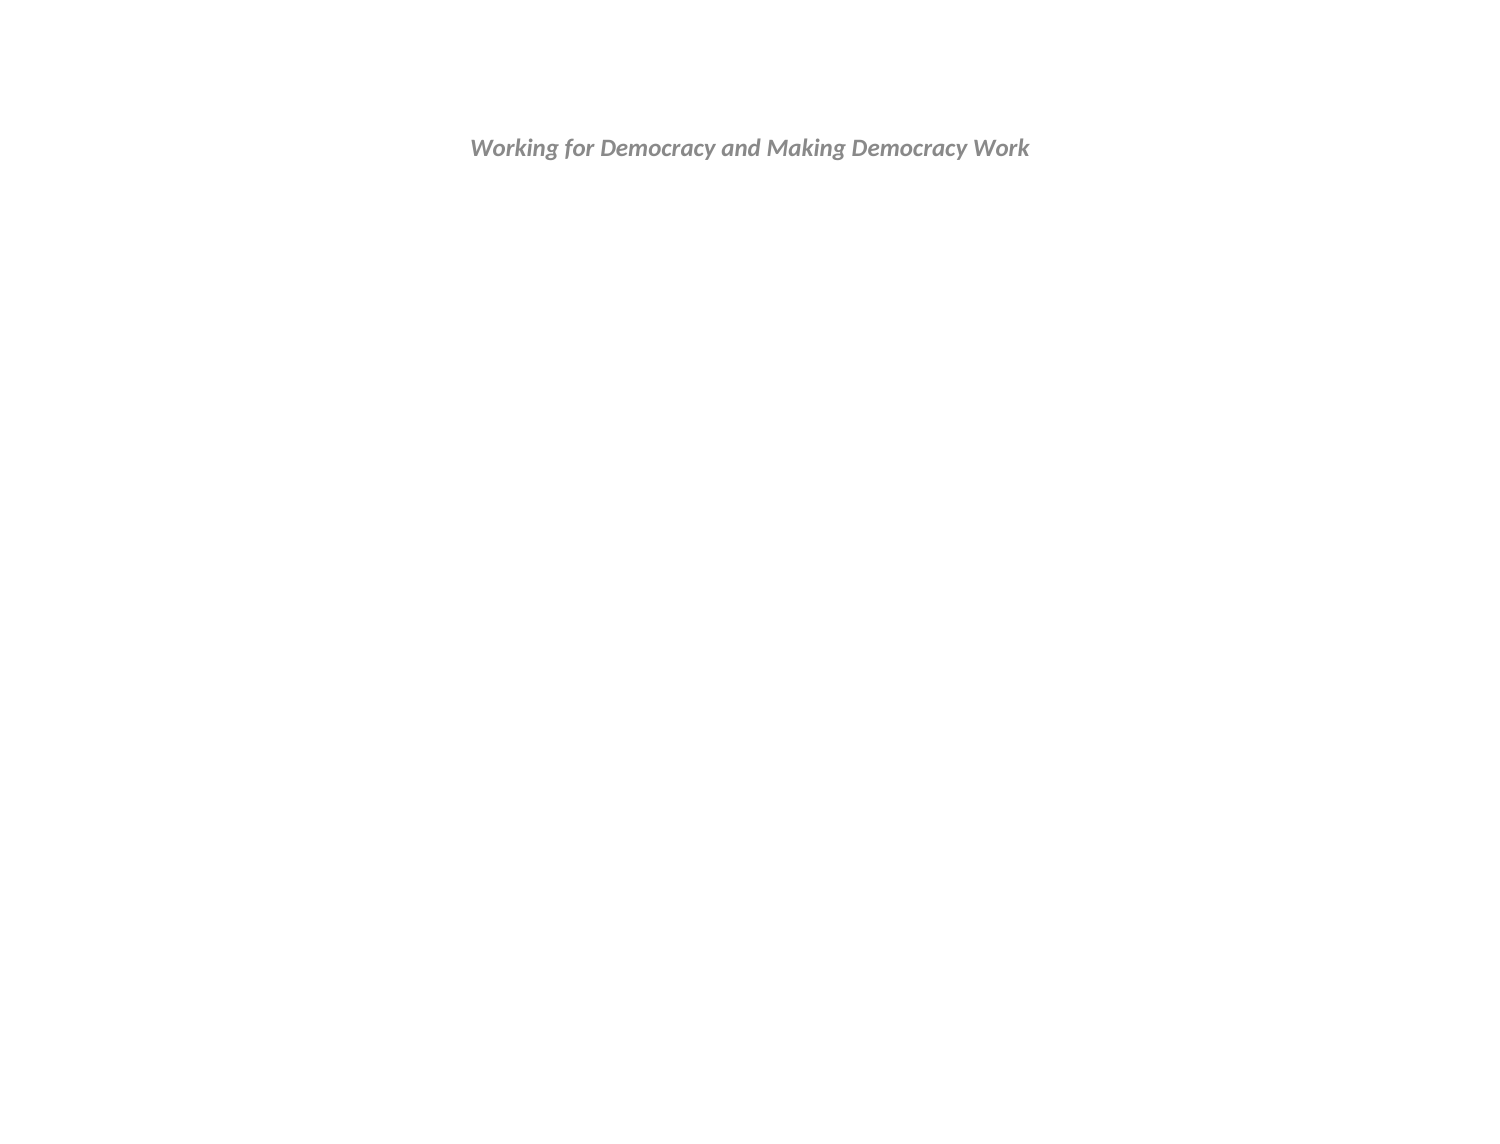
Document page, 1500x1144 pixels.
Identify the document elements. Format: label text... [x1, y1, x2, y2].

text Working for Democracy and Making Democracy Work [29, 132, 1473, 162]
